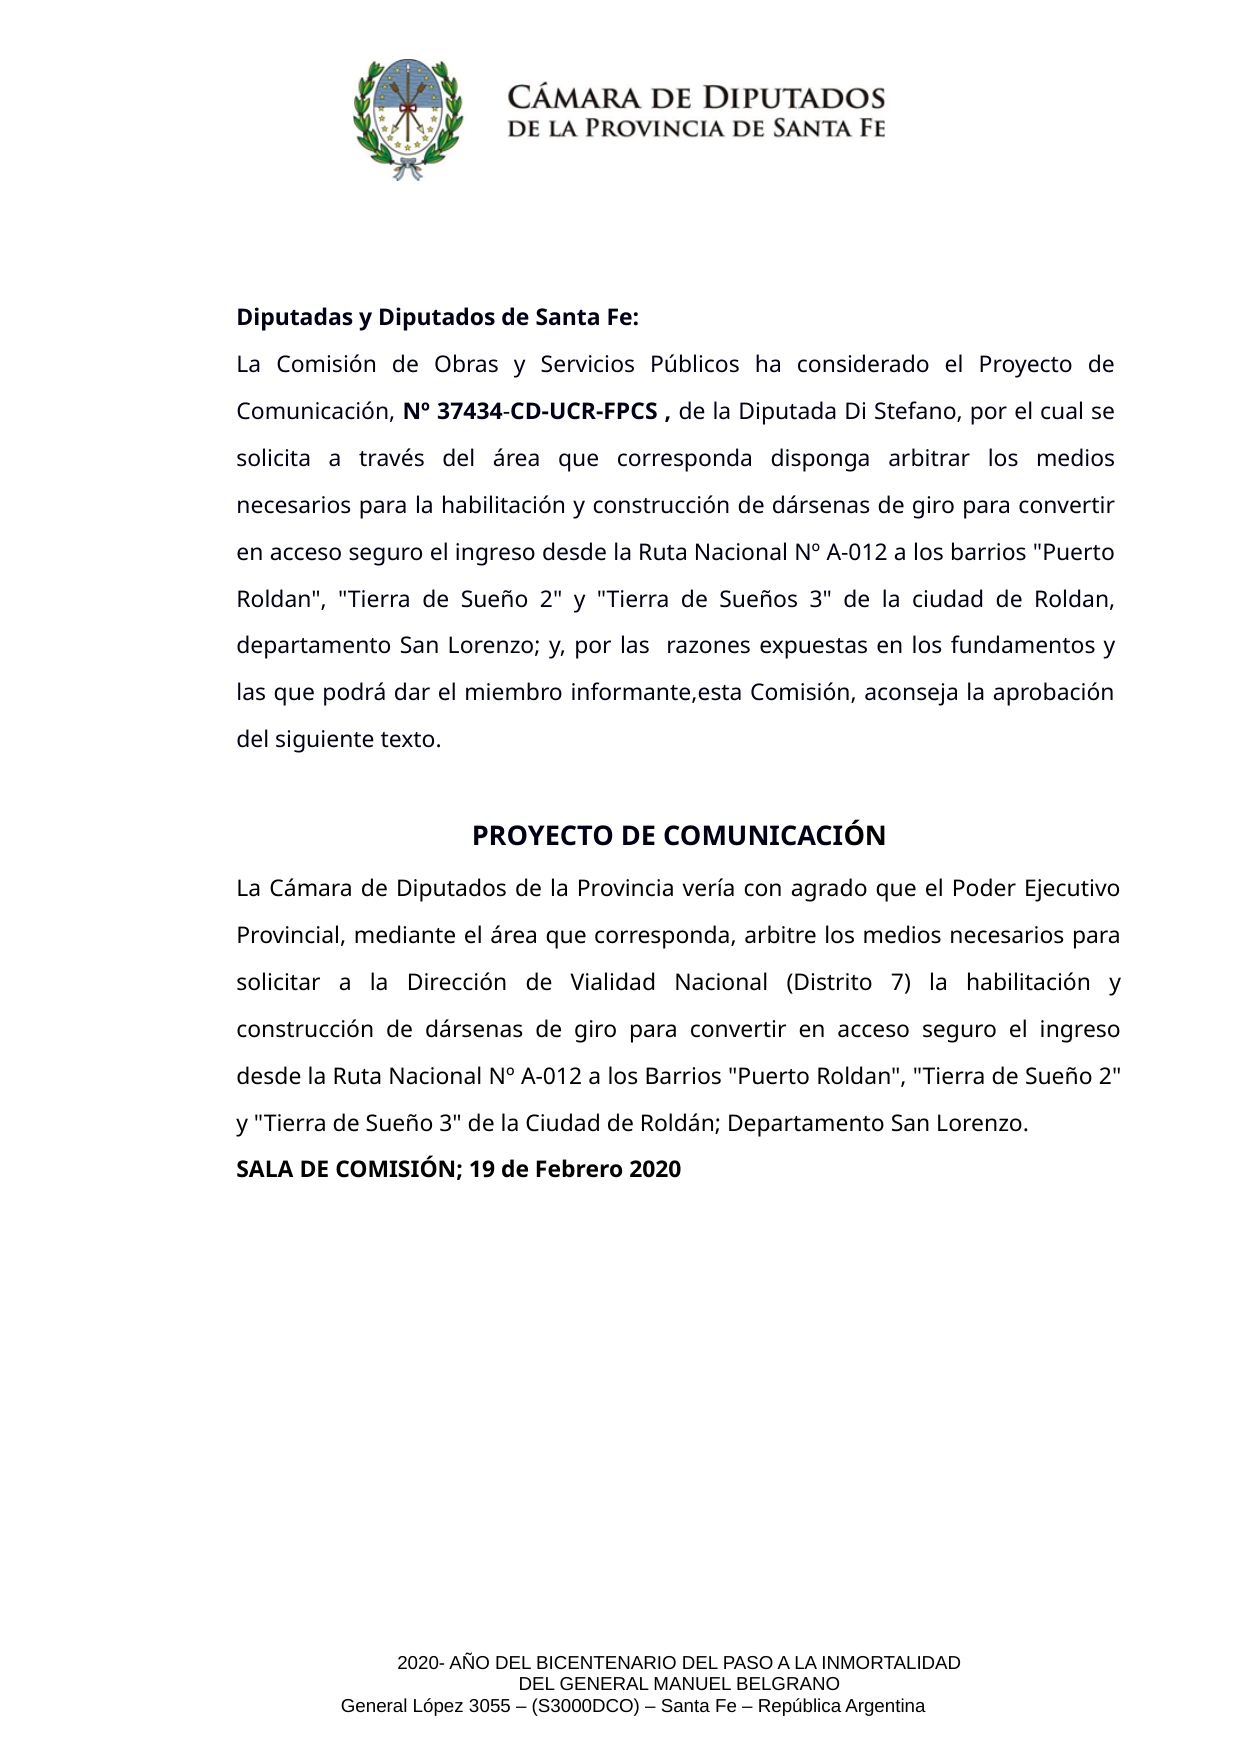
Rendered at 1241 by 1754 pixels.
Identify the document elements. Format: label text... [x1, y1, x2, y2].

text SALA DE COMISIÓN; 19 de Febrero 2020 [236, 1153, 1122, 1185]
text La Comisión de Obras y Servicios Públicos ha considerado el Proyecto de Comunicación, Nº 37434-CD-UCR-FPCS , de la Diputada Di Stefano, por el cual se solicita a través del área que corresponda disponga arbitrar los medios necesarios para la habilitación y construcción de dársenas de giro para convertir en acceso seguro el ingreso desde la Ruta Nacional Nº A-012 a los barrios "Puerto Roldan", "Tierra de Sueño 2" y "Tierra de Sueños 3" de la ciudad de Roldan, departamento San Lorenzo; y, por las razones expuestas en los fundamentos y las que podrá dar el miembro informante,esta Comisión, aconseja la aprobación del siguiente texto. [236, 348, 1116, 754]
text Diputadas y Diputados de Santa Fe: [236, 301, 1122, 332]
text La Cámara de Diputados de la Provincia vería con agrado que el Poder Ejecutivo Provincial, mediante el área que corresponda, arbitre los medios necesarios para solicitar a la Dirección de Vialidad Nacional (Distrito 7) la habilitación y construcción de dársenas de giro para convertir en acceso seguro el ingreso desde la Ruta Nacional Nº A-012 a los Barrios "Puerto Roldan", "Tierra de Sueño 2" y "Tierra de Sueño 3" de la Ciudad de Roldán; Departamento San Lorenzo. [236, 872, 1122, 1138]
text PROYECTO DE COMUNICACIÓN [236, 817, 1116, 854]
